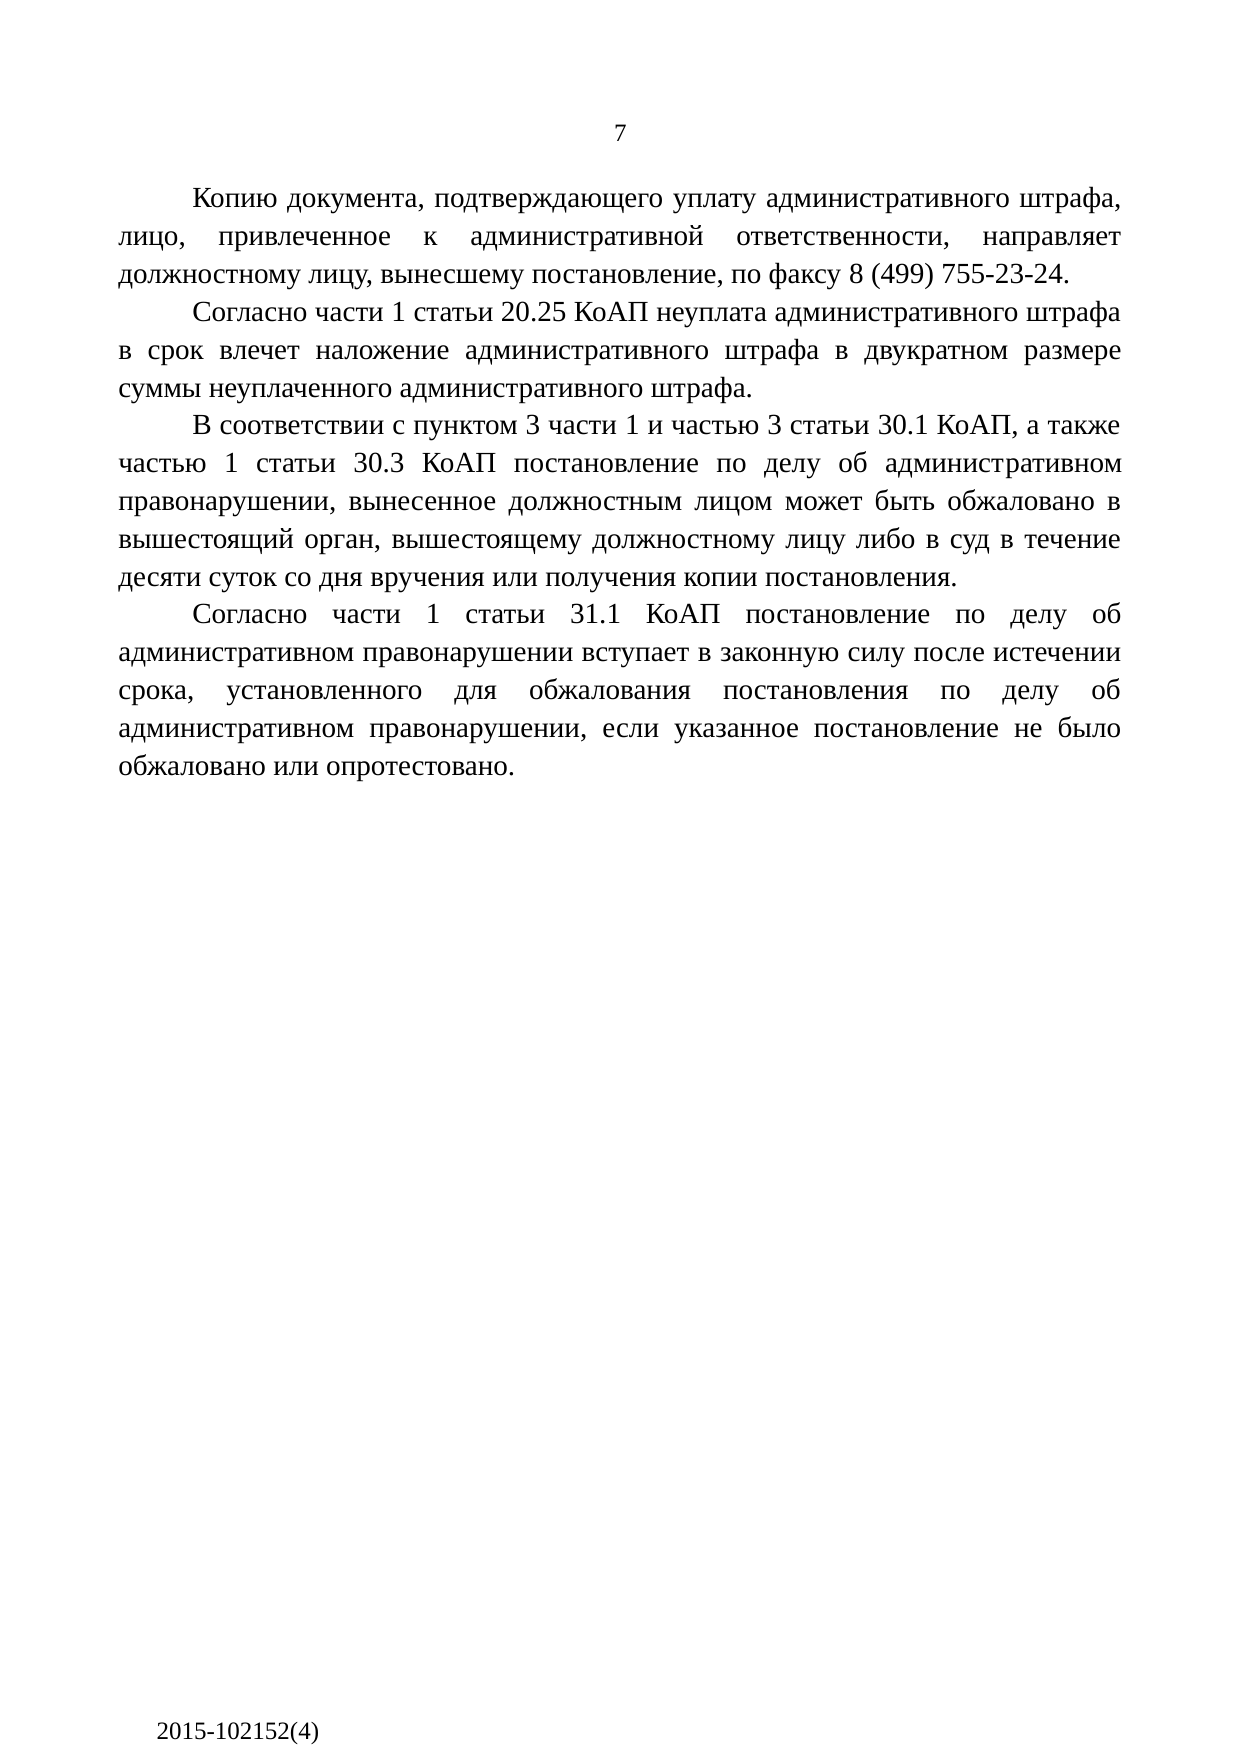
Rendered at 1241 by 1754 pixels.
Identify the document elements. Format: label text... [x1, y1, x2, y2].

text В соответствии с пунктом 3 части 1 и частью 3 статьи 30.1 КоАП, а также частью 1 статьи 30.3 КоАП постановление по делу об административном правонарушении, вынесенное должностным лицом может быть обжаловано в вышестоящий орган, вышестоящему должностному лицу либо в суд в течение десяти суток со дня вручения или получения копии постановления. [118, 403, 1122, 592]
text Копию документа, подтверждающего уплату административного штрафа, лицо, привлеченное к административной ответственности, направляет должностному лицу, вынесшему постановление, по факсу 8 (499) 755-23-24. [118, 176, 1122, 290]
text Согласно части 1 статьи 20.25 КоАП неуплата административного штрафа в срок влечет наложение административного штрафа в двукратном размере суммы неуплаченного административного штрафа. [118, 290, 1122, 403]
text Согласно части 1 статьи 31.1 КоАП постановление по делу об административном правонарушении вступает в законную силу после истечении срока, установленного для обжалования постановления по делу об административном правонарушении, если указанное постановление не было обжаловано или опротестовано. [118, 592, 1122, 781]
